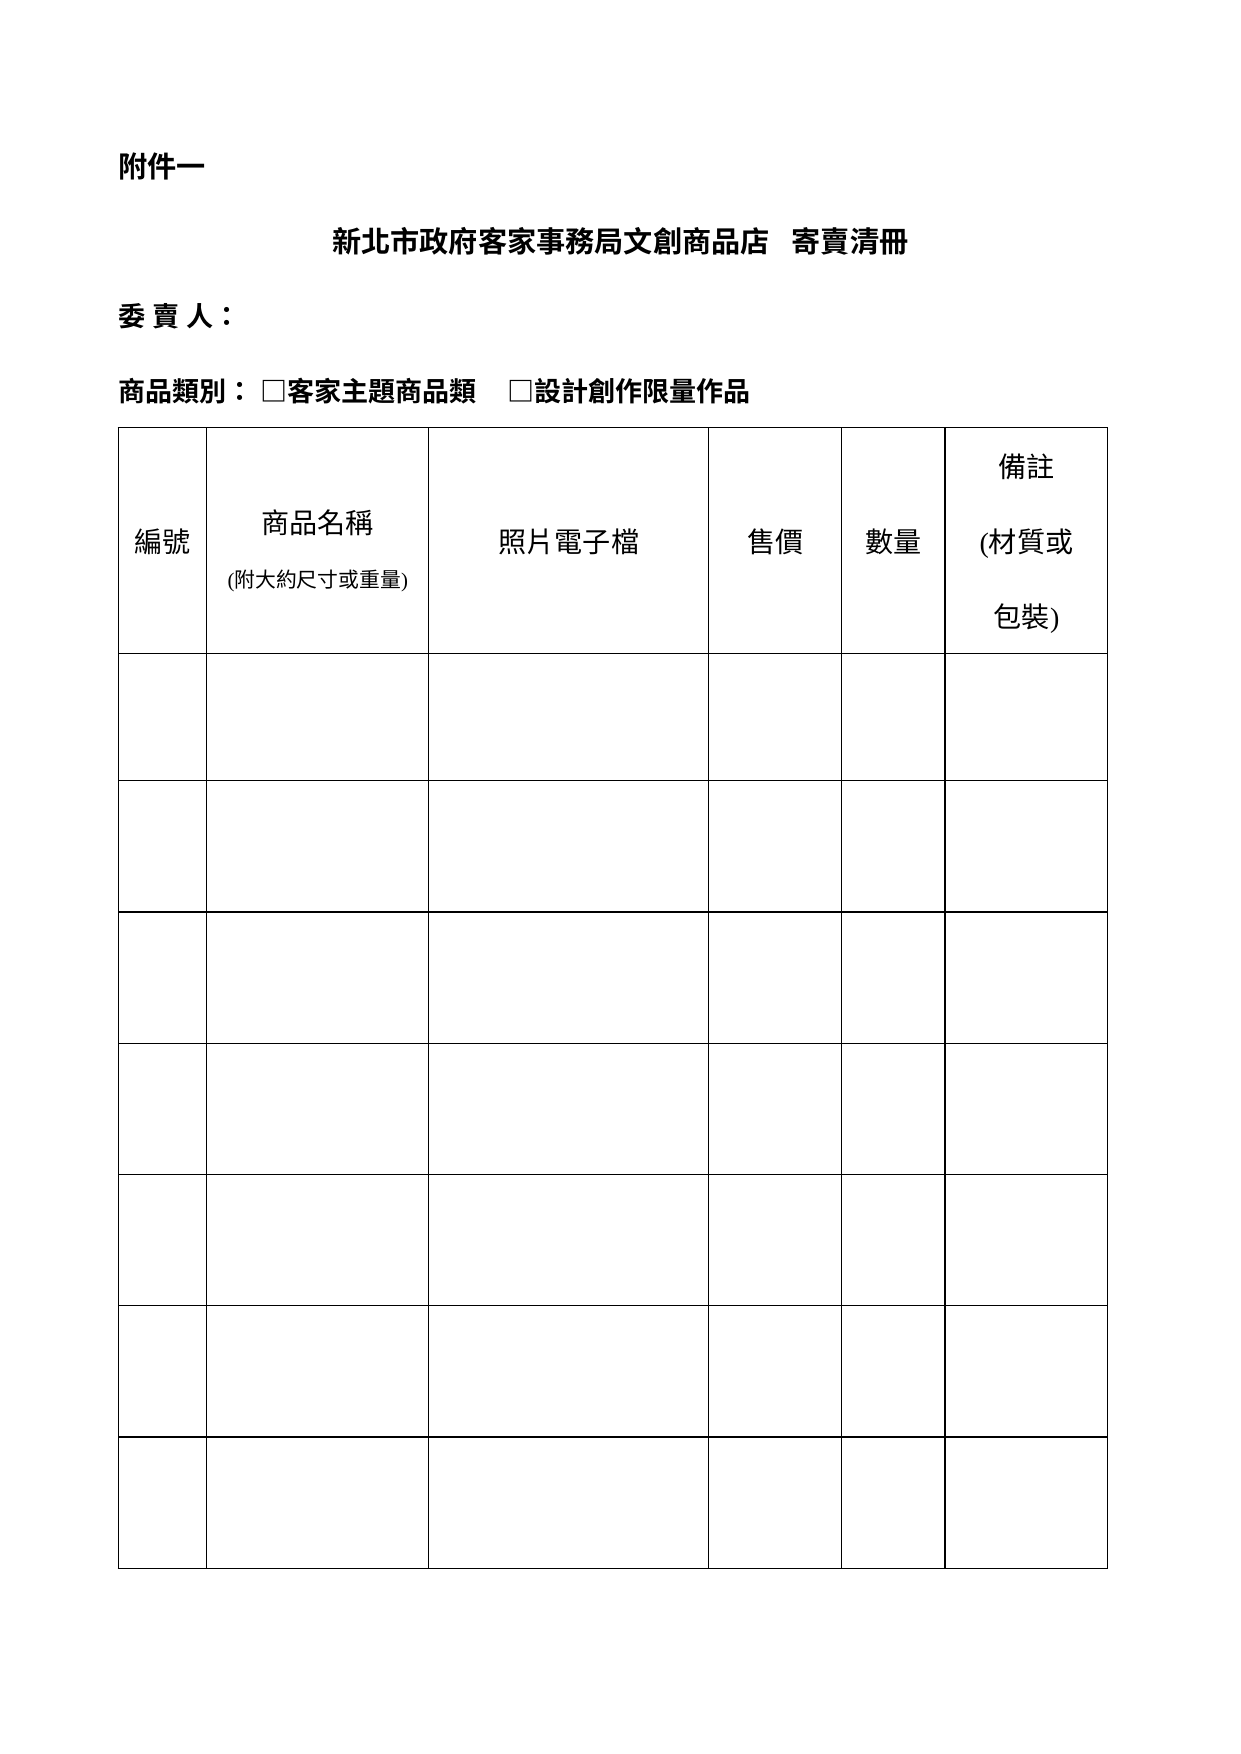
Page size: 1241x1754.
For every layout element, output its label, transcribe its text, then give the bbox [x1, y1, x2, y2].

table_cell [946, 1175, 1107, 1305]
table_cell [429, 1044, 708, 1174]
table_cell [207, 1175, 428, 1305]
table_cell [946, 1306, 1107, 1436]
table_cell [842, 654, 944, 780]
table_cell [119, 1175, 206, 1305]
table_cell [709, 1438, 841, 1568]
table_cell [946, 1438, 1107, 1568]
text 新北市政府客家事務局文創商品店 寄賣清冊 [118, 202, 1122, 277]
table_cell [207, 1306, 428, 1436]
table_cell [709, 913, 841, 1043]
table_cell [207, 913, 428, 1043]
table_cell [709, 654, 841, 780]
table_cell [429, 1175, 708, 1305]
table_cell [709, 1306, 841, 1436]
table_cell [207, 654, 428, 780]
table_cell [119, 1438, 206, 1568]
table_cell [119, 1306, 206, 1436]
table_cell [119, 913, 206, 1043]
table_cell [709, 1044, 841, 1174]
table_cell [946, 913, 1107, 1043]
table_cell [207, 1438, 428, 1568]
table_cell [842, 1044, 944, 1174]
table_cell [946, 781, 1107, 911]
table_cell [119, 1044, 206, 1174]
table_header 編號 [119, 428, 206, 653]
table_cell [946, 1044, 1107, 1174]
table_cell [429, 1438, 708, 1568]
table_header 備註 (材質或 包裝) [946, 428, 1107, 653]
table_cell [119, 654, 206, 780]
table_cell [946, 654, 1107, 780]
table_cell [842, 1306, 944, 1436]
table_cell [842, 781, 944, 911]
table_header 數量 [842, 428, 944, 653]
table_cell [709, 1175, 841, 1305]
table_cell [119, 781, 206, 911]
table_header 商品名稱 (附大約尺寸或重量) [207, 428, 428, 653]
table_cell [207, 781, 428, 911]
table_cell [842, 1438, 944, 1568]
table_cell [429, 654, 708, 780]
text 委 賣 人： [118, 277, 1122, 352]
table_cell [429, 1306, 708, 1436]
table_cell [842, 913, 944, 1043]
table_header 售價 [709, 428, 841, 653]
table_cell [429, 781, 708, 911]
table_header 照片電子檔 [429, 428, 708, 653]
table_cell [429, 913, 708, 1043]
text 商品類別： □客家主題商品類 □設計創作限量作品 [118, 352, 1122, 427]
table_cell [709, 781, 841, 911]
table_cell [842, 1175, 944, 1305]
text 附件一 [118, 127, 1122, 202]
table_cell [207, 1044, 428, 1174]
